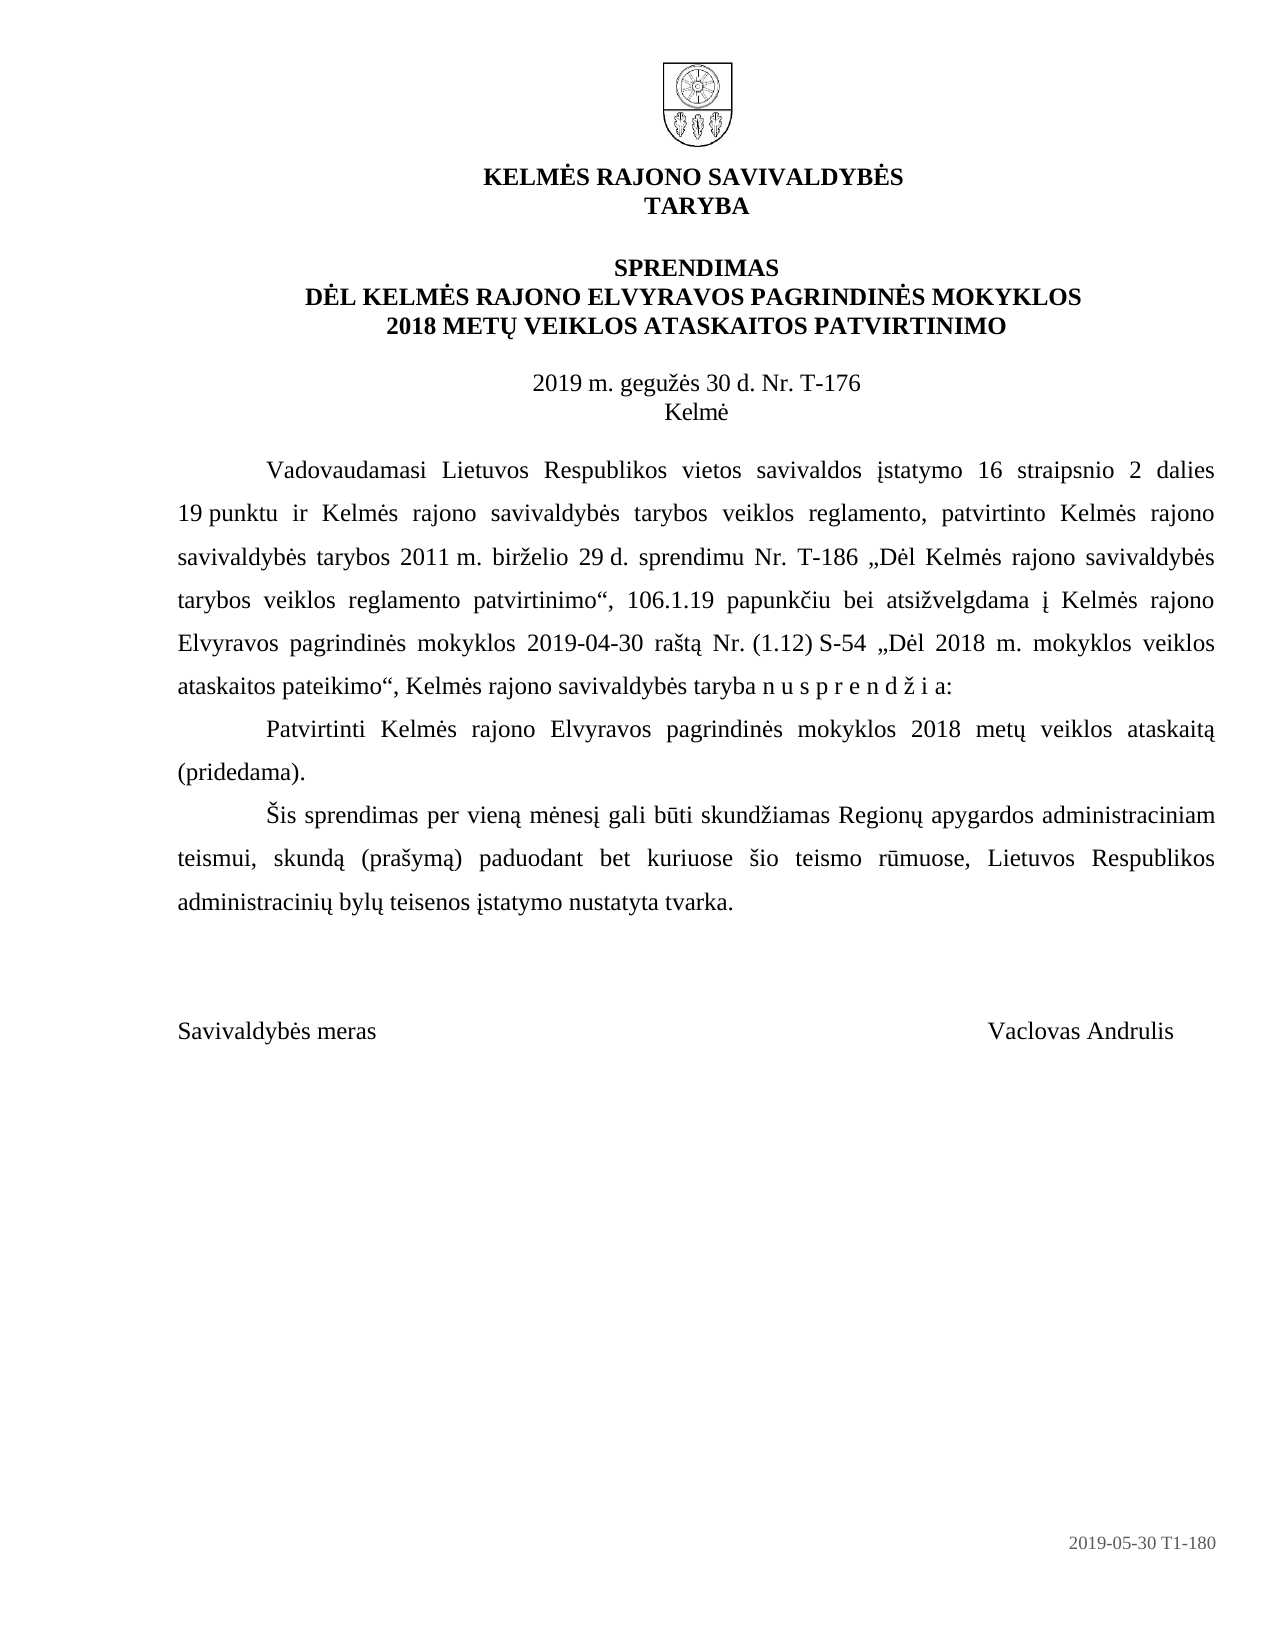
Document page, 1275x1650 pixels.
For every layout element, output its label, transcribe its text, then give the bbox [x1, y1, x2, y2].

text Kelmė [177, 397, 1216, 426]
text TARYBA [177, 191, 1216, 220]
text Patvirtinti Kelmės rajono Elvyravos pagrindinės mokyklos 2018 metų veiklos ataskaitą (pridedama). [177, 714, 1216, 786]
text SPRENDIMAS [177, 253, 1216, 282]
text 2018 METŲ VEIKLOS ATASKAITOS PATVIRTINIMO [177, 311, 1216, 340]
subtitle KELMĖS RAJONO SAVIVALDYBĖS [177, 162, 1216, 191]
text Savivaldybės meras Vaclovas Andrulis [177, 1016, 1216, 1045]
text Vadovaudamasi Lietuvos Respublikos vietos savivaldos įstatymo 16 straipsnio 2 dalies 19 punktu ir Kelmės rajono savivaldybės tarybos veiklos reglamento, patvirtinto Kelmės rajono savivaldybės tarybos 2011 m. birželio 29 d. sprendimu Nr. T-186 „Dėl Kelmės rajono savivaldybės tarybos veiklos reglamento patvirtinimo“, 106.1.19 papunkčiu bei atsižvelgdama į Kelmės rajono Elvyravos pagrindinės mokyklos 2019-04-30 raštą Nr. (1.12) S-54 „Dėl 2018 m. mokyklos veiklos ataskaitos pateikimo“, Kelmės rajono savivaldybės taryba nusprendžia: [177, 455, 1215, 700]
text DĖL KELMĖS RAJONO ELVYRAVOS PAGRINDINĖS MOKYKLOS [177, 282, 1216, 311]
text Šis sprendimas per vieną mėnesį gali būti skundžiamas Regionų apygardos administraciniam teismui, skundą (prašymą) paduodant bet kuriuose šio teismo rūmuose, Lietuvos Respublikos administracinių bylų teisenos įstatymo nustatyta tvarka. [177, 800, 1216, 915]
text 2019 m. gegužės 30 d. Nr. T-176 [177, 368, 1216, 397]
